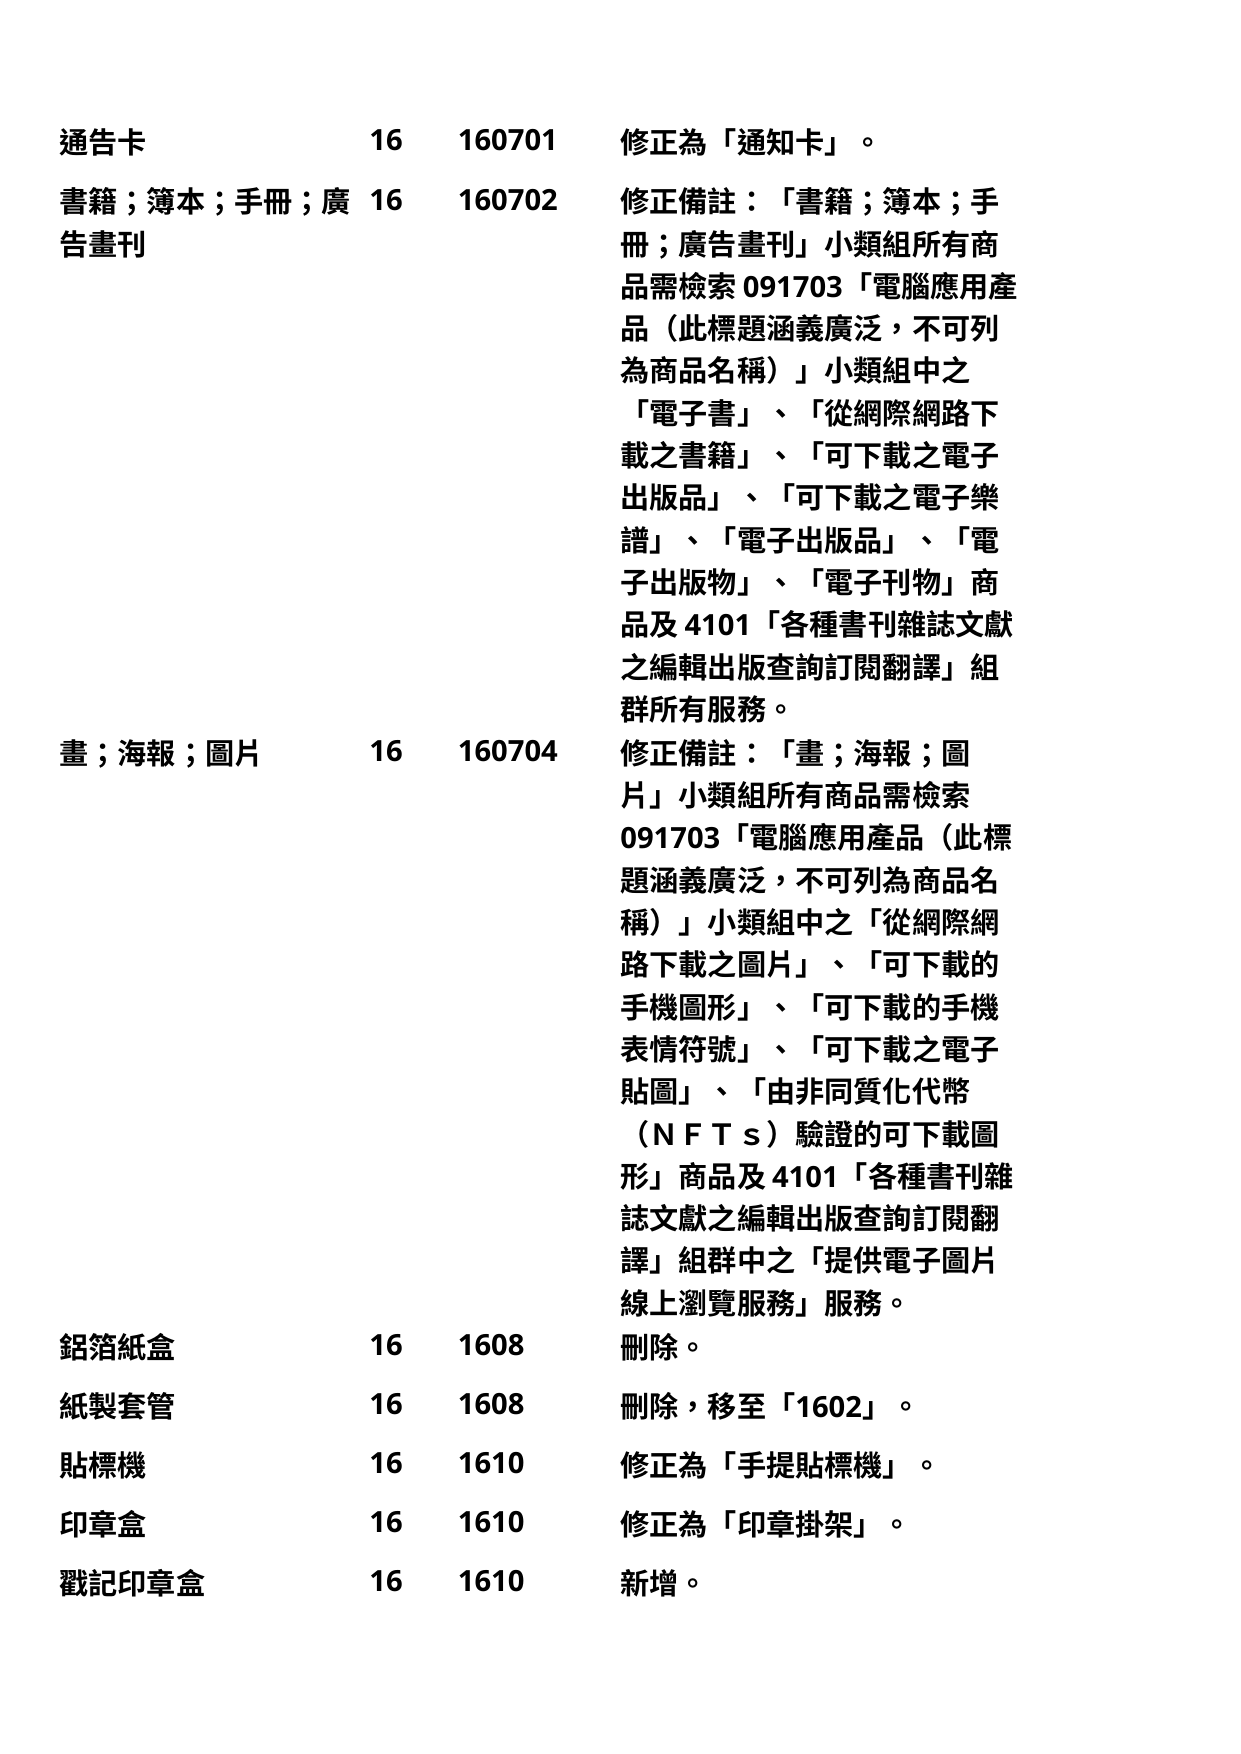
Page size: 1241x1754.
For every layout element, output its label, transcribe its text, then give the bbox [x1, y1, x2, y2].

table_cell 印章盒 [57, 1501, 365, 1559]
table_cell 160701 [456, 120, 617, 177]
table_cell 修正備註：「畫；海報；圖片」小類組所有商品需檢索091703「電腦應用產品（此標題涵義廣泛，不可列為商品名稱）」小類組中之「從網際網路下載之圖片」、「可下載的手機圖形」、「可下載的手機表情符號」、「可下載之電子貼圖」、「由非同質化代幣（ＮＦＴｓ）驗證的可下載圖形」商品及4101「各種書刊雜誌文獻之編輯出版查詢訂閱翻譯」組群中之「提供電子圖片線上瀏覽服務」服務。 [618, 730, 1030, 1323]
table_cell 16 [367, 1324, 454, 1382]
table_cell 修正為「印章掛架」。 [618, 1501, 1030, 1559]
table_cell 新增。 [618, 1561, 1030, 1618]
table_cell 刪除。 [618, 1324, 1030, 1382]
table_cell 修正備註：「書籍；簿本；手冊；廣告畫刊」小類組所有商品需檢索091703「電腦應用產品（此標題涵義廣泛，不可列為商品名稱）」小類組中之「電子書」、「從網際網路下載之書籍」、「可下載之電子出版品」、「可下載之電子樂譜」、「電子出版品」、「電子出版物」、「電子刊物」商品及4101「各種書刊雜誌文獻之編輯出版查詢訂閱翻譯」組群所有服務。 [618, 179, 1030, 729]
table_cell 16 [367, 730, 454, 1323]
table_cell 16 [367, 179, 454, 729]
table_cell 16 [367, 120, 454, 177]
table_cell 16 [367, 1501, 454, 1559]
table_cell 1608 [456, 1383, 617, 1441]
table_cell 1610 [456, 1501, 617, 1559]
table_cell 畫；海報；圖片 [57, 730, 365, 1323]
table_cell 1610 [456, 1442, 617, 1500]
table_cell 16 [367, 1442, 454, 1500]
table_cell 紙製套管 [57, 1383, 365, 1441]
table_cell 書籍；簿本；手冊；廣告畫刊 [57, 179, 365, 729]
table_cell 160702 [456, 179, 617, 729]
table_cell 1610 [456, 1561, 617, 1618]
table_cell 160704 [456, 730, 617, 1323]
table_cell 16 [367, 1383, 454, 1441]
table_cell 修正為「通知卡」。 [618, 120, 1030, 177]
table_cell 鋁箔紙盒 [57, 1324, 365, 1382]
table_cell 16 [367, 1561, 454, 1618]
table_cell 修正為「手提貼標機」。 [618, 1442, 1030, 1500]
table_cell 貼標機 [57, 1442, 365, 1500]
table_cell 戳記印章盒 [57, 1561, 365, 1618]
table_cell 1608 [456, 1324, 617, 1382]
table_cell 刪除，移至「1602」。 [618, 1383, 1030, 1441]
table_cell 通告卡 [57, 120, 365, 177]
